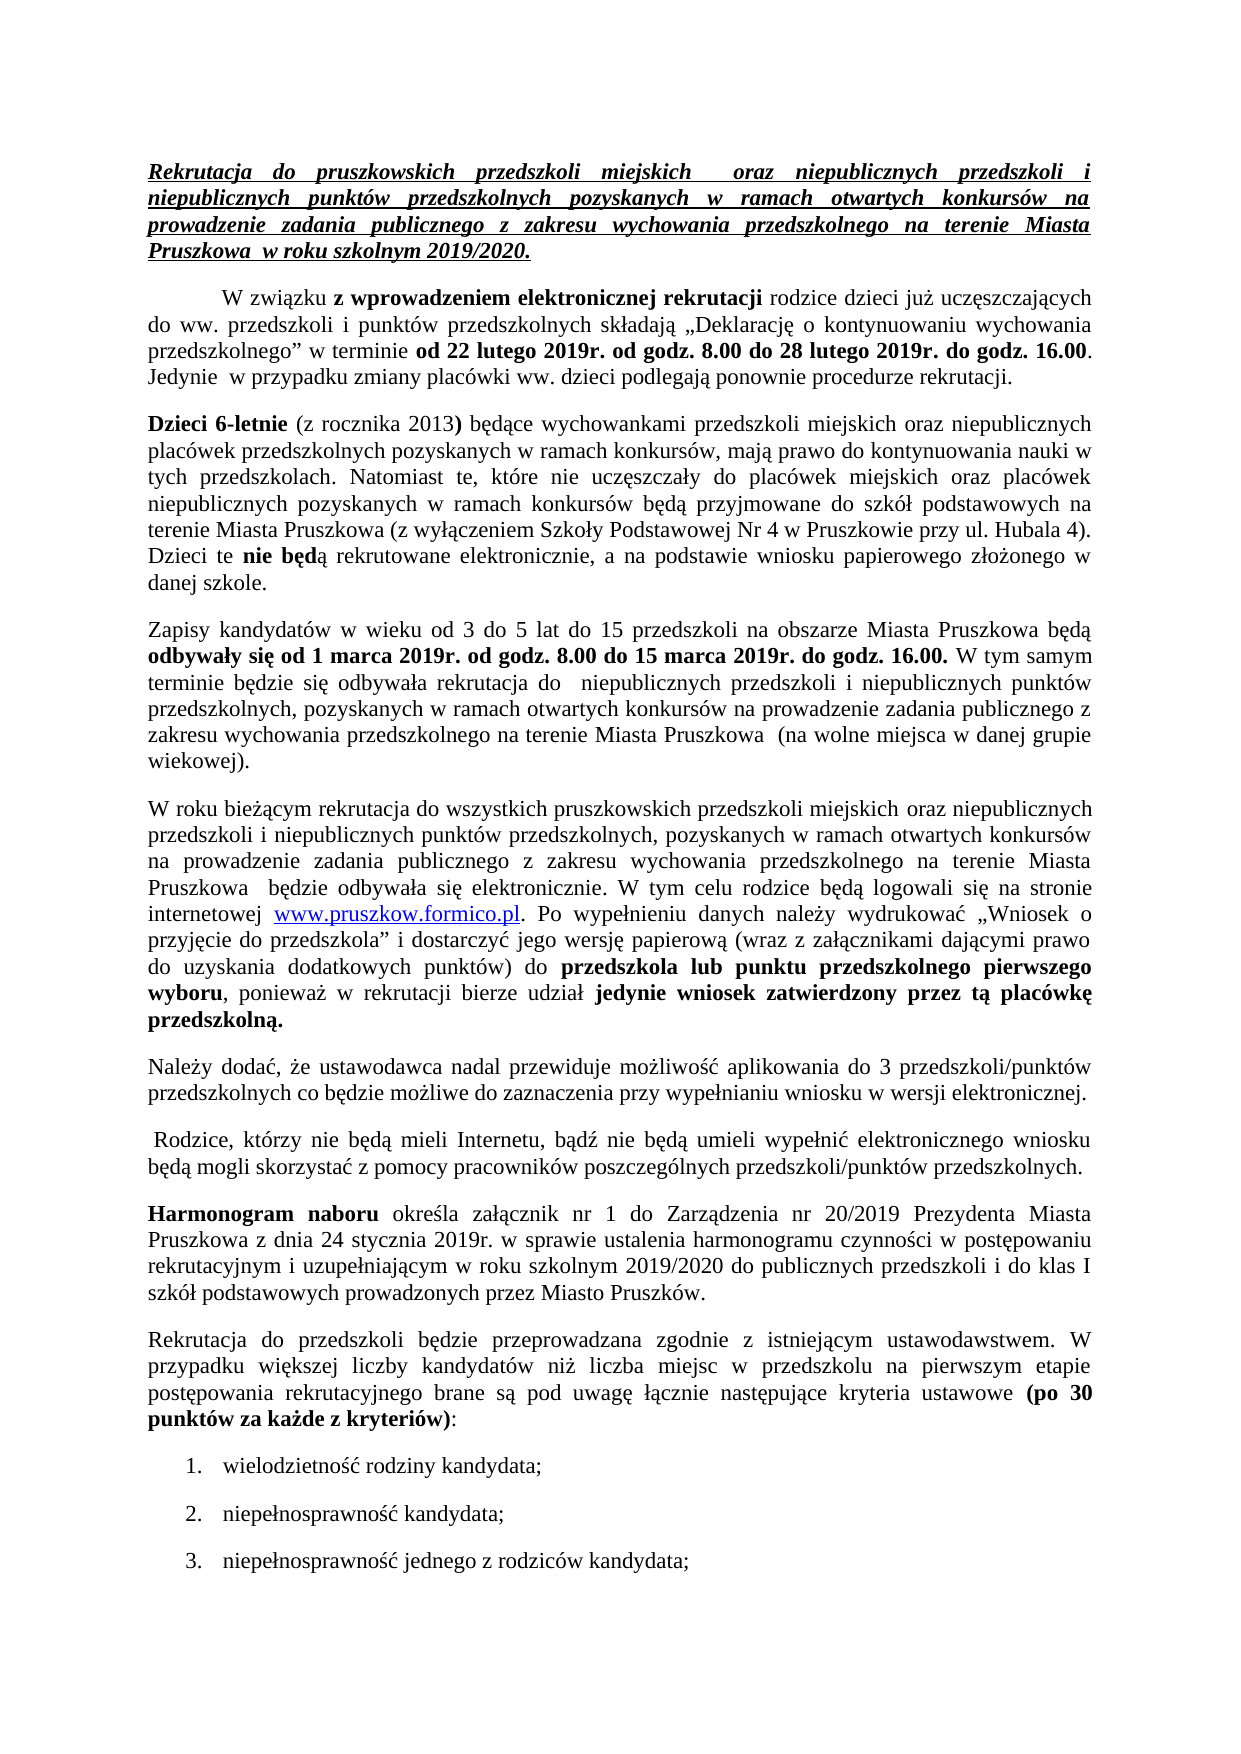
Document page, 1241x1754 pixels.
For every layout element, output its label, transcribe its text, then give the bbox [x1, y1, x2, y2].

text Rekrutacja do przedszkoli będzie przeprowadzana zgodnie z istniejącym ustawodawstwem. W przypadku większej liczby kandydatów niż liczba miejsc w przedszkolu na pierwszym etapie postępowania rekrutacyjnego brane są pod uwagę łącznie następujące kryteria ustawowe (po 30 punktów za każde z kryteriów): [148, 1326, 1093, 1432]
list niepełnosprawność kandydata; [185, 1499, 1093, 1526]
text W roku bieżącym rekrutacja do wszystkich pruszkowskich przedszkoli miejskich oraz niepublicznych przedszkoli i niepublicznych punktów przedszkolnych, pozyskanych w ramach otwartych konkursów na prowadzenie zadania publicznego z zakresu wychowania przedszkolnego na terenie Miasta Pruszkowa będzie odbywała się elektronicznie. W tym celu rodzice będą logowali się na stronie internetowej www.pruszkow.formico.pl. Po wypełnieniu danych należy wydrukować „Wniosek o przyjęcie do przedszkola” i dostarczyć jego wersję papierową (wraz z załącznikami dającymi prawo do uzyskania dodatkowych punktów) do przedszkola lub punktu przedszkolnego pierwszego wyboru, ponieważ w rekrutacji bierze udział jedynie wniosek zatwierdzony przez tą placówkę przedszkolną. [148, 795, 1093, 1032]
list wielodzietność rodziny kandydata; [185, 1452, 1093, 1479]
text W związku z wprowadzeniem elektronicznej rekrutacji rodzice dzieci już uczęszczających do ww. przedszkoli i punktów przedszkolnych składają „Deklarację o kontynuowaniu wychowania przedszkolnego” w terminie od 22 lutego 2019r. od godz. 8.00 do 28 lutego 2019r. do godz. 16.00. Jedynie w przypadku zmiany placówki ww. dzieci podlegają ponownie procedurze rekrutacji. [148, 284, 1093, 390]
text Należy dodać, że ustawodawca nadal przewiduje możliwość aplikowania do 3 przedszkoli/punktów przedszkolnych co będzie możliwe do zaznaczenia przy wypełnianiu wniosku w wersji elektronicznej. [148, 1053, 1093, 1106]
text Dzieci 6-letnie (z rocznika 2013) będące wychowankami przedszkoli miejskich oraz niepublicznych placówek przedszkolnych pozyskanych w ramach konkursów, mają prawo do kontynuowania nauki w tych przedszkolach. Natomiast te, które nie uczęszczały do placówek miejskich oraz placówek niepublicznych pozyskanych w ramach konkursów będą przyjmowane do szkół podstawowych na terenie Miasta Pruszkowa (z wyłączeniem Szkoły Podstawowej Nr 4 w Pruszkowie przy ul. Hubala 4). Dzieci te nie będą rekrutowane elektronicznie, a na podstawie wniosku papierowego złożonego w danej szkole. [148, 411, 1093, 595]
text Rekrutacja do pruszkowskich przedszkoli miejskich oraz niepublicznych przedszkoli i niepublicznych punktów przedszkolnych pozyskanych w ramach otwartych konkursów na prowadzenie zadania publicznego z zakresu wychowania przedszkolnego na terenie Miasta Pruszkowa w roku szkolnym 2019/2020. [148, 158, 1093, 263]
text Rodzice, którzy nie będą mieli Internetu, bądź nie będą umieli wypełnić elektronicznego wniosku będą mogli skorzystać z pomocy pracowników poszczególnych przedszkoli/punktów przedszkolnych. [148, 1126, 1093, 1179]
text Harmonogram naboru określa załącznik nr 1 do Zarządzenia nr 20/2019 Prezydenta Miasta Pruszkowa z dnia 24 stycznia 2019r. w sprawie ustalenia harmonogramu czynności w postępowaniu rekrutacyjnym i uzupełniającym w roku szkolnym 2019/2020 do publicznych przedszkoli i do klas I szkół podstawowych prowadzonych przez Miasto Pruszków. [148, 1200, 1093, 1305]
list niepełnosprawność jednego z rodziców kandydata; [185, 1547, 1093, 1573]
text Zapisy kandydatów w wieku od 3 do 5 lat do 15 przedszkoli na obszarze Miasta Pruszkowa będą odbywały się od 1 marca 2019r. od godz. 8.00 do 15 marca 2019r. do godz. 16.00. W tym samym terminie będzie się odbywała rekrutacja do niepublicznych przedszkoli i niepublicznych punktów przedszkolnych, pozyskanych w ramach otwartych konkursów na prowadzenie zadania publicznego z zakresu wychowania przedszkolnego na terenie Miasta Pruszkowa (na wolne miejsca w danej grupie wiekowej). [148, 616, 1093, 774]
